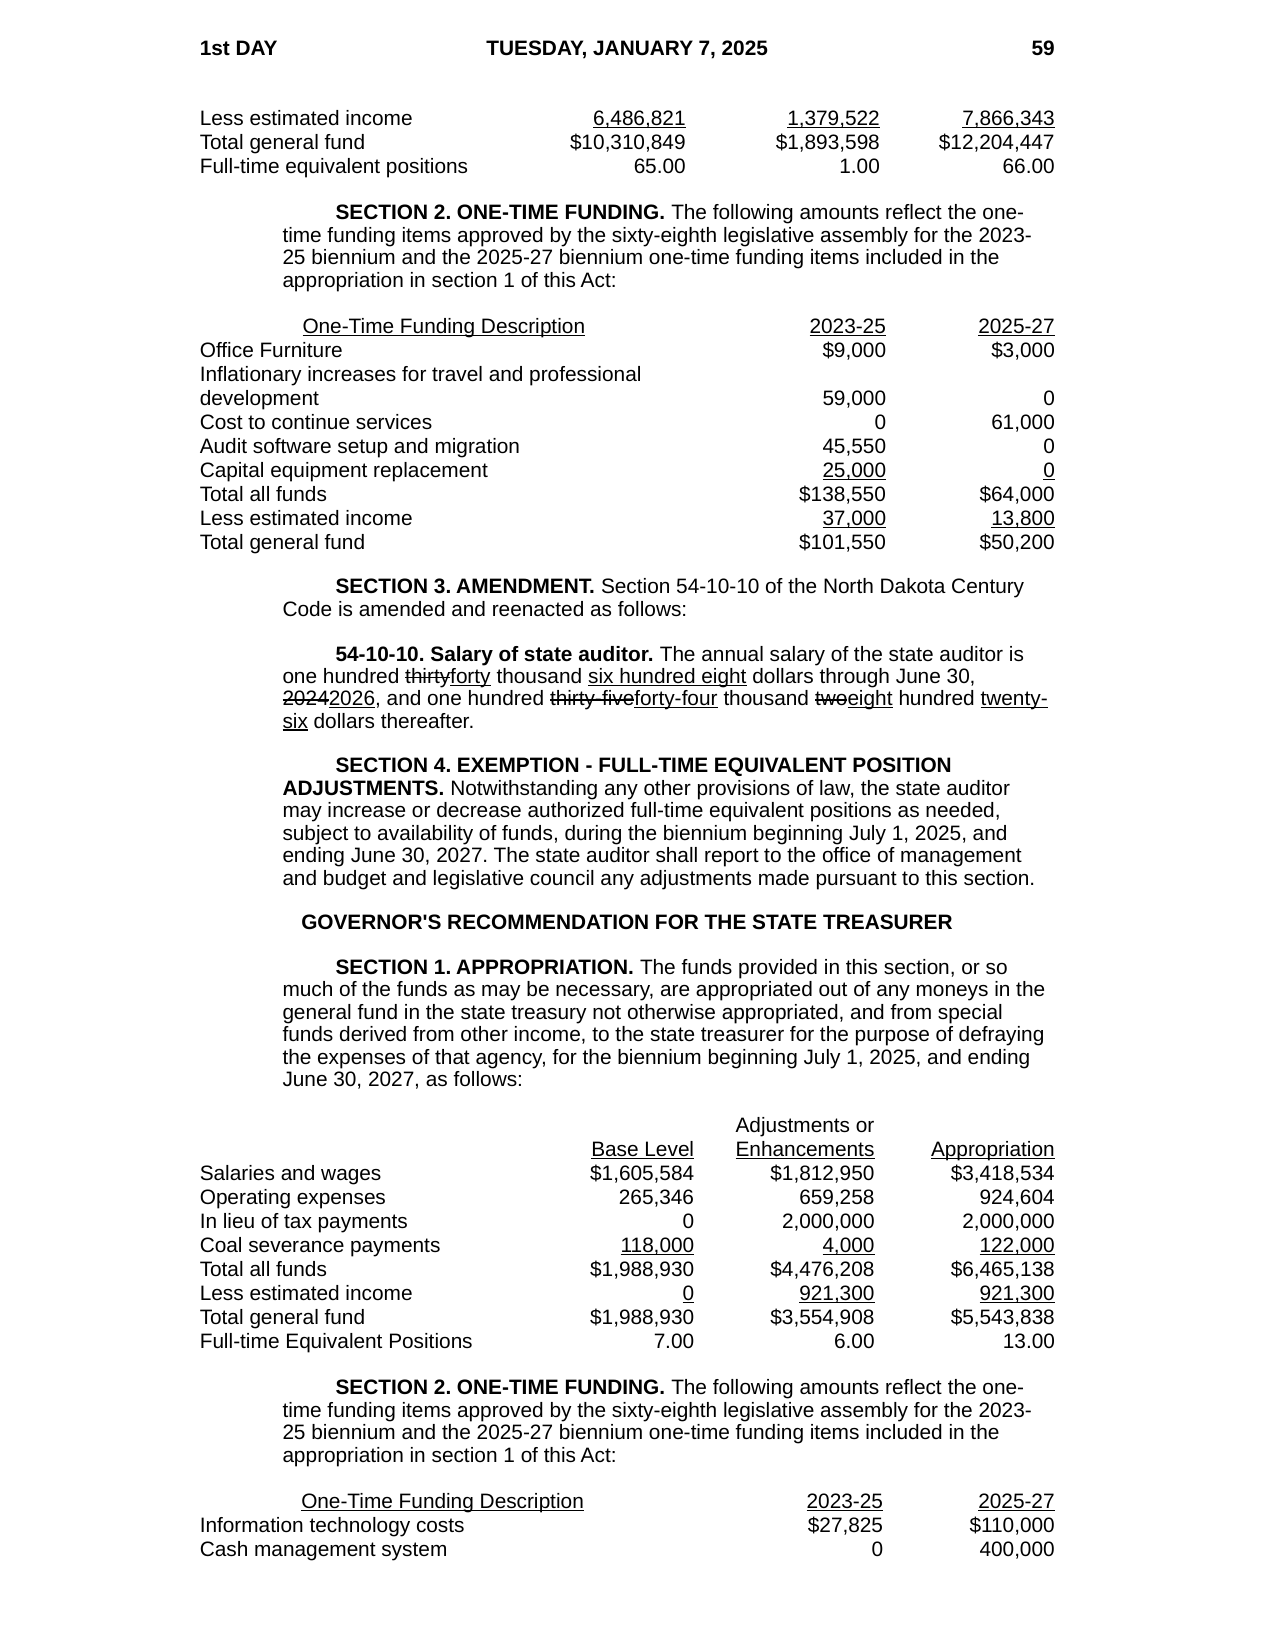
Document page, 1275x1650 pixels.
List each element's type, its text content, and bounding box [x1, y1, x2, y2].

text SECTION 4. EXEMPTION - FULL-TIME EQUIVALENT POSITION ADJUSTMENTS. Notwithstanding any other provisions of law, the state auditor may increase or decrease authorized full-time equivalent positions as needed, subject to availability of funds, during the biennium beginning July 1, 2025, and ending June 30, 2027. The state auditor shall report to the office of management and budget and legislative council any adjustments made pursuant to this section. [282, 755, 1054, 889]
table_cell 921,300 [874, 1281, 1054, 1305]
table_cell $3,554,908 [694, 1305, 874, 1329]
table_cell 400,000 [0, 0, 118, 42]
table_cell 7.00 [499, 1329, 694, 1353]
table_cell $64,000 [886, 482, 1054, 506]
table_cell $1,812,950 [694, 1161, 874, 1185]
table_cell $1,893,598 [685, 130, 879, 154]
table_cell 265,346 [499, 1185, 694, 1209]
table_cell 659,258 [694, 1185, 874, 1209]
table_cell 2,000,000 [694, 1209, 874, 1233]
table_cell Salaries and wages [200, 1161, 498, 1185]
table_cell Cash management system [200, 1537, 685, 1561]
table_cell $12,204,447 [880, 130, 1054, 154]
table_cell Operating expenses [200, 1185, 498, 1209]
table_header Appropriation [874, 1113, 1054, 1161]
table_cell Total all funds [200, 1257, 498, 1281]
table_header 2025-27 [883, 1489, 1054, 1513]
table_header 2023-25 [688, 314, 886, 338]
table_cell 1,379,522 [685, 106, 879, 130]
table_cell Full-time equivalent positions [200, 154, 491, 178]
title GOVERNOR'S RECOMMENDATION FOR THE STATE TREASURER [199, 912, 1054, 934]
table_cell 0 [499, 1281, 694, 1305]
table_cell $50,200 [886, 530, 1054, 553]
table_cell Capital equipment replacement [200, 458, 688, 482]
table_cell Total all funds [200, 482, 688, 506]
table_cell 921,300 [694, 1281, 874, 1305]
table_cell 0 [886, 434, 1054, 458]
table_cell $6,465,138 [874, 1257, 1054, 1281]
table_cell 66.00 [880, 154, 1054, 178]
table_cell $138,550 [688, 482, 886, 506]
table_header One-Time Funding Description [200, 314, 688, 338]
table_cell $4,476,208 [694, 1257, 874, 1281]
table_cell Total general fund [200, 1305, 498, 1329]
table_header [200, 1113, 498, 1161]
table_cell 6.00 [694, 1329, 874, 1353]
table_cell Coal severance payments [200, 1233, 498, 1257]
text SECTION 2. ONE-TIME FUNDING. The following amounts reflect the one-time funding items approved by the sixty-eighth legislative assembly for the 2023-25 biennium and the 2025-27 biennium one-time funding items included in the appropriation in section 1 of this Act: [282, 202, 1054, 291]
text 54-10-10. Salary of state auditor. The annual salary of the state auditor is one hundred thirtyforty thousand six hundred eight dollars through June 30, 20242026, and one hundred thirty-fiveforty-four thousand twoeight hundred twenty-six dollars thereafter. [282, 643, 1054, 733]
table_cell 0 [886, 458, 1054, 482]
table_cell Total general fund [200, 130, 491, 154]
table_cell 924,604 [874, 1185, 1054, 1209]
table_cell $27,825 [685, 1513, 883, 1537]
text SECTION 1. APPROPRIATION. The funds provided in this section, or so much of the funds as may be necessary, are appropriated out of any moneys in the general fund in the state treasury not otherwise appropriated, and from special funds derived from other income, to the state treasurer for the purpose of defraying the expenses of that agency, for the biennium beginning July 1, 2025, and ending June 30, 2027, as follows: [282, 957, 1054, 1091]
table_cell $110,000 [883, 1513, 1054, 1537]
table_cell 61,000 [886, 410, 1054, 434]
table_cell 6,486,821 [491, 106, 685, 130]
table_cell $3,418,534 [874, 1161, 1054, 1185]
text SECTION 2. ONE-TIME FUNDING. The following amounts reflect the one-time funding items approved by the sixty-eighth legislative assembly for the 2023-25 biennium and the 2025-27 biennium one-time funding items included in the appropriation in section 1 of this Act: [282, 1377, 1054, 1466]
table_cell $10,310,849 [491, 130, 685, 154]
table_cell 25,000 [688, 458, 886, 482]
table_cell 13.00 [874, 1329, 1054, 1353]
table_cell 7,866,343 [880, 106, 1054, 130]
table_cell Less estimated income [200, 106, 491, 130]
table_cell Information technology costs [200, 1513, 685, 1537]
table_header Adjustments or Enhancements [694, 1113, 874, 1161]
table_cell $101,550 [688, 530, 886, 553]
table_cell $5,543,838 [874, 1305, 1054, 1329]
table_cell 1.00 [685, 154, 879, 178]
table_cell 0 [688, 410, 886, 434]
table_cell $1,605,584 [499, 1161, 694, 1185]
table_cell 65.00 [491, 154, 685, 178]
table_cell Cost to continue services [200, 410, 688, 434]
table_cell $9,000 [688, 338, 886, 362]
table_cell 118,000 [499, 1233, 694, 1257]
table_cell $3,000 [886, 338, 1054, 362]
table_cell 0 [499, 1209, 694, 1233]
table_header One-Time Funding Description [200, 1489, 685, 1513]
table_cell 4,000 [694, 1233, 874, 1257]
table_header Base Level [499, 1113, 694, 1161]
table_cell Less estimated income [200, 506, 688, 529]
table_cell Total general fund [200, 530, 688, 553]
table_cell Inflationary increases for travel and professional development [200, 362, 688, 410]
table_cell $1,988,930 [499, 1257, 694, 1281]
text SECTION 3. AMENDMENT. Section 54-10-10 of the North Dakota Century Code is amended and reenacted as follows: [282, 576, 1054, 621]
table_cell Less estimated income [200, 1281, 498, 1305]
table_cell 0 [886, 362, 1054, 410]
table_cell 0 [685, 1537, 883, 1561]
table_cell 400,000 [883, 1537, 1054, 1561]
table_cell 2,000,000 [874, 1209, 1054, 1233]
table_header 2023-25 [685, 1489, 883, 1513]
table_cell 122,000 [874, 1233, 1054, 1257]
table_cell Full-time Equivalent Positions [200, 1329, 498, 1353]
table_cell Office Furniture [200, 338, 688, 362]
table_cell 45,550 [688, 434, 886, 458]
table_cell 59,000 [688, 362, 886, 410]
table_cell In lieu of tax payments [200, 1209, 498, 1233]
table_cell Audit software setup and migration [200, 434, 688, 458]
table_header 2025-27 [886, 314, 1054, 338]
table_cell 37,000 [688, 506, 886, 529]
table_cell $1,988,930 [499, 1305, 694, 1329]
table_cell 13,800 [886, 506, 1054, 529]
